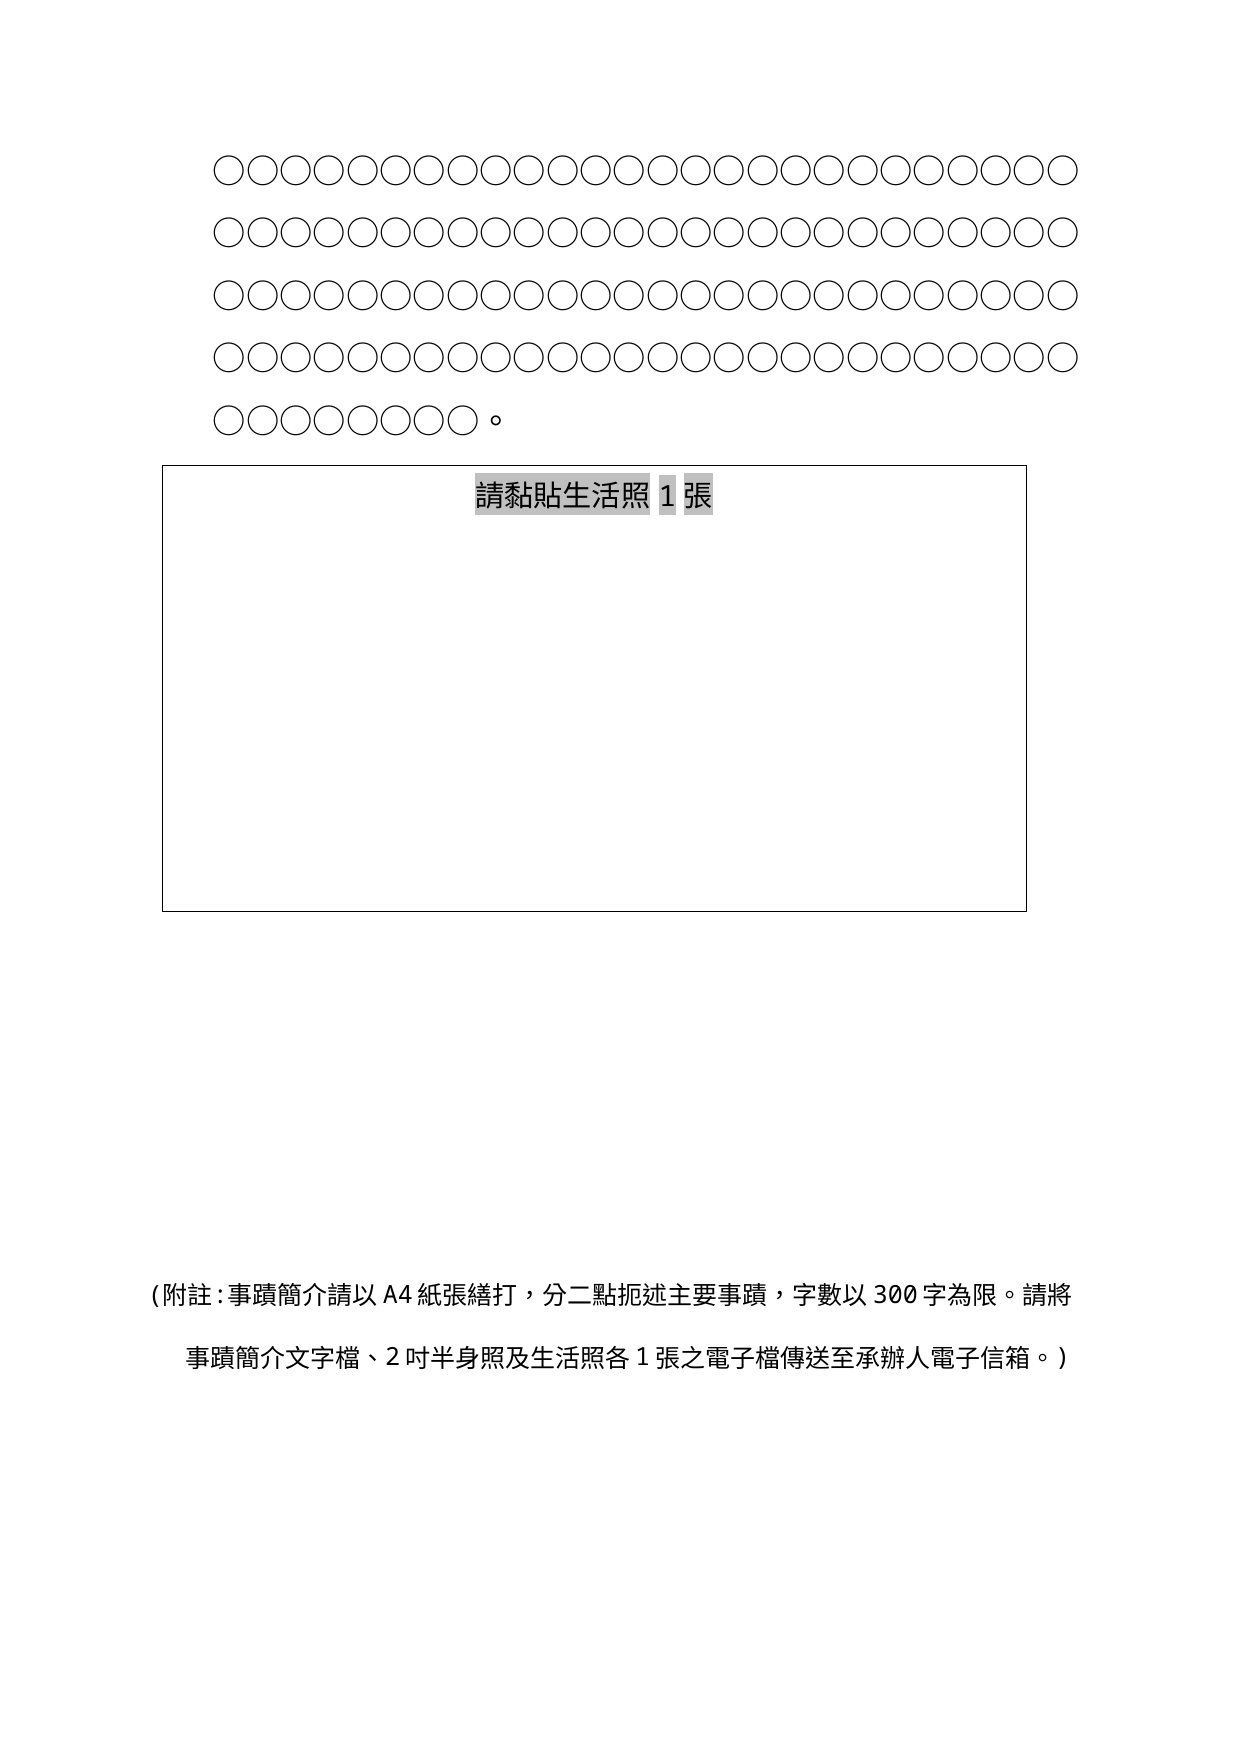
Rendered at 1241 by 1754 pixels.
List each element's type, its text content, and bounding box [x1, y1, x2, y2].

text （附註：事蹟簡介請以A4紙張繕打，分二點扼述主要事蹟並磁片 [148, 627, 162, 689]
text (附註:事蹟簡介請以A4紙張繕打，分二點扼述主要事蹟，字數以300字為限。請將事蹟簡介文字檔、2吋半身照及生活照各1張之電子檔傳送至承辦人電子信箱。) [148, 1252, 1092, 1377]
text ○○○○○○○○○○○○○○○○○○○○○○○○○○○○○○○○○○○○○○○○○○○○○○○○○○○○○○○○○○○○○○○○○○○○○○○○○○○○○○○○○○○○○○○○○○○○○○○○○○○○○○○○○○○○○○○○。 [148, 127, 1092, 439]
text （附註：事蹟簡介請以A4紙張繕打，分二點扼述主要事蹟並磁片 [1027, 627, 1092, 689]
